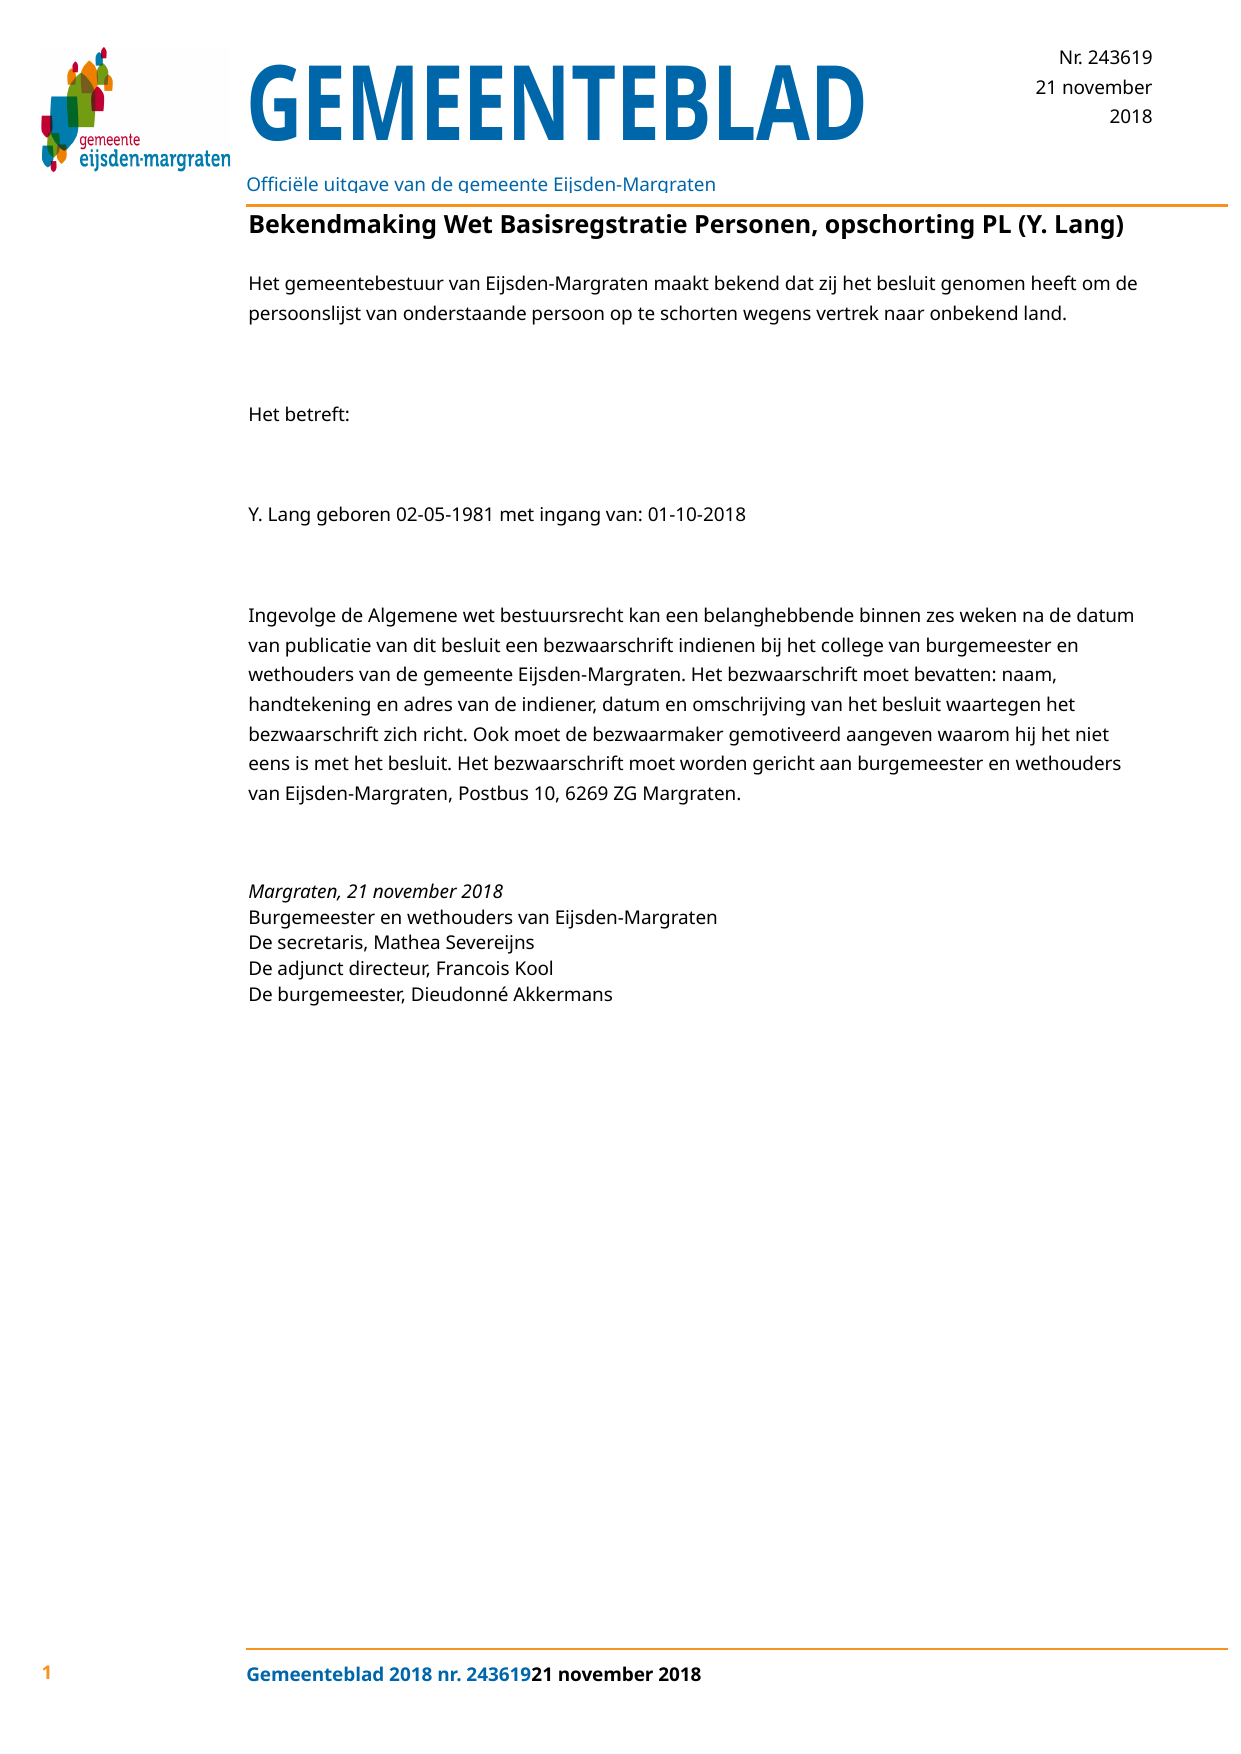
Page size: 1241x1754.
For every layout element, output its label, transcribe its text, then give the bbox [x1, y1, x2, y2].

text Ingevolge de Algemene wet bestuursrecht kan een belanghebbende binnen zes weken na de datum van publicatie van dit besluit een bezwaarschrift indienen bij het college van burgemeester en wethouders van de gemeente Eijsden-Margraten. Het bezwaarschrift moet bevatten: naam, handtekening en adres van de indiener, datum en omschrijving van het besluit waartegen het bezwaarschrift zich richt. Ook moet de bezwaarmaker gemotiveerd aangeven waarom hij het niet eens is met het besluit. Het bezwaarschrift moet worden gericht aan burgemeester en wethouders van Eijsden-Margraten, Postbus 10, 6269 ZG Margraten. [248, 602, 1152, 806]
text Het gemeentebestuur van Eijsden-Margraten maakt bekend dat zij het besluit genomen heeft om de persoonslijst van onderstaande persoon op te schorten wegens vertrek naar onbekend land. [248, 270, 1152, 326]
text De secretaris, Mathea Severeijns [248, 929, 1152, 955]
text Bekendmaking Wet Basisregstratie Personen, opschorting PL (Y. Lang) [248, 207, 1152, 241]
text Burgemeester en wethouders van Eijsden-Margraten [248, 904, 1152, 929]
text De burgemeester, Dieudonné Akkermans [248, 981, 1152, 1007]
picture [41, 47, 231, 172]
text De adjunct directeur, Francois Kool [248, 955, 1152, 981]
text Y. Lang geboren 02-05-1981 met ingang van: 01-10-2018 [248, 502, 1152, 527]
text Het betreft: [248, 401, 1152, 426]
text Margraten, 21 november 2018 [248, 878, 1152, 904]
